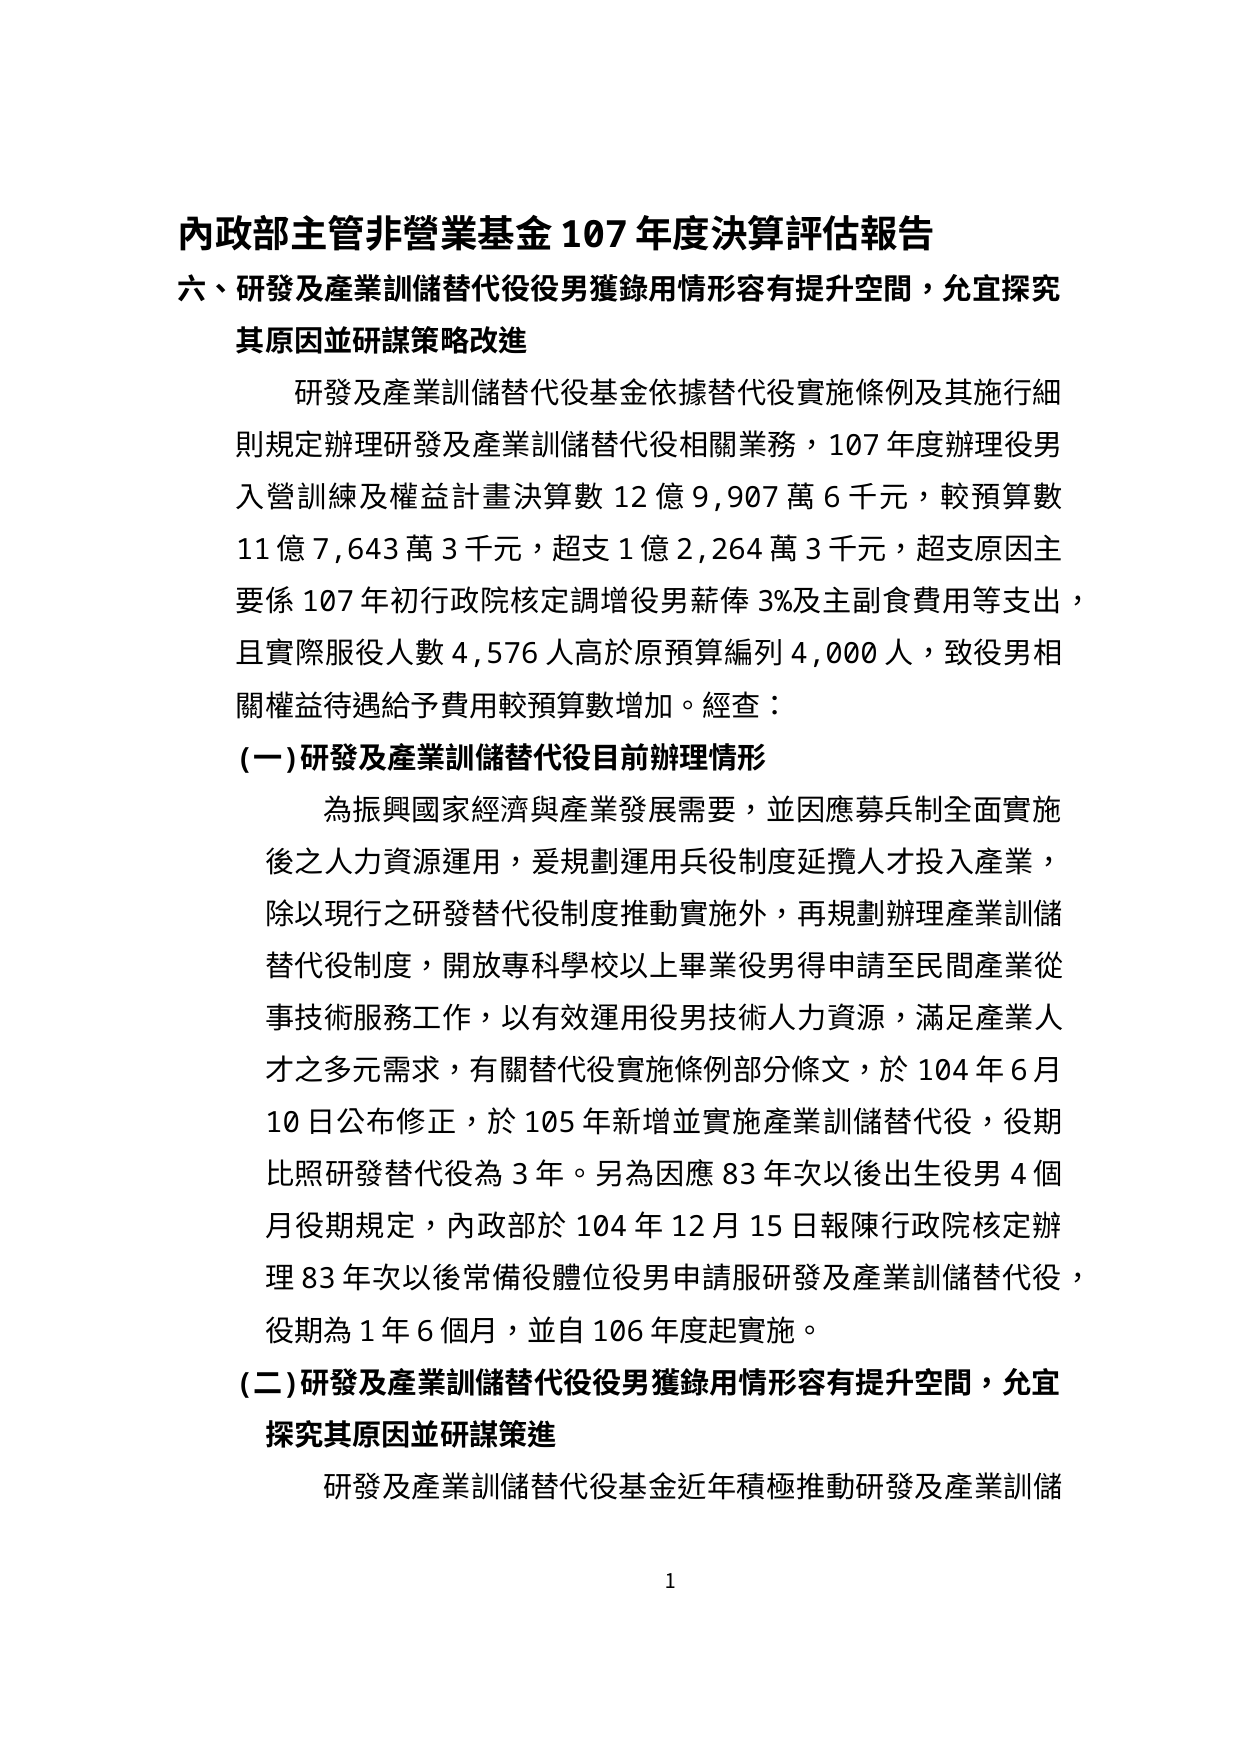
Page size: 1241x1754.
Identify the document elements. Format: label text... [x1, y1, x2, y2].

text 研發及產業訓儲替代役基金依據替代役實施條例及其施行細則規定辦理研發及產業訓儲替代役相關業務，107年度辦理役男入營訓練及權益計畫決算數12億9,907萬6千元，較預算數11億7,643萬3千元，超支1億2,264萬3千元，超支原因主要係107年初行政院核定調增役男薪俸3%及主副食費用等支出，且實際服役人數4,576人高於原預算編列4,000人，致役男相關權益待遇給予費用較預算數增加。經查： [236, 362, 1063, 726]
text 為振興國家經濟與產業發展需要，並因應募兵制全面實施後之人力資源運用，爰規劃運用兵役制度延攬人才投入產業，除以現行之研發替代役制度推動實施外，再規劃辦理產業訓儲替代役制度，開放專科學校以上畢業役男得申請至民間產業從事技術服務工作，以有效運用役男技術人力資源，滿足產業人才之多元需求，有關替代役實施條例部分條文，於104年6月10日公布修正，於105年新增並實施產業訓儲替代役，役期比照研發替代役為3年。另為因應83年次以後出生役男4個月役期規定，內政部於104年12月15日報陳行政院核定辦理83年次以後常備役體位役男申請服研發及產業訓儲替代役，役期為1年6個月，並自106年度起實施。 [265, 778, 1063, 1351]
text 六、研發及產業訓儲替代役役男獲錄用情形容有提升空間，允宜探究其原因並研謀策略改進 [177, 258, 1063, 362]
text 研發及產業訓儲替代役基金近年積極推動研發及產業訓儲 [265, 1456, 1063, 1508]
text (一)研發及產業訓儲替代役目前辦理情形 [236, 726, 1063, 778]
text 內政部主管非營業基金107年度決算評估報告 [177, 206, 1063, 258]
text (二)研發及產業訓儲替代役役男獲錄用情形容有提升空間，允宜探究其原因並研謀策進 [236, 1351, 1063, 1456]
